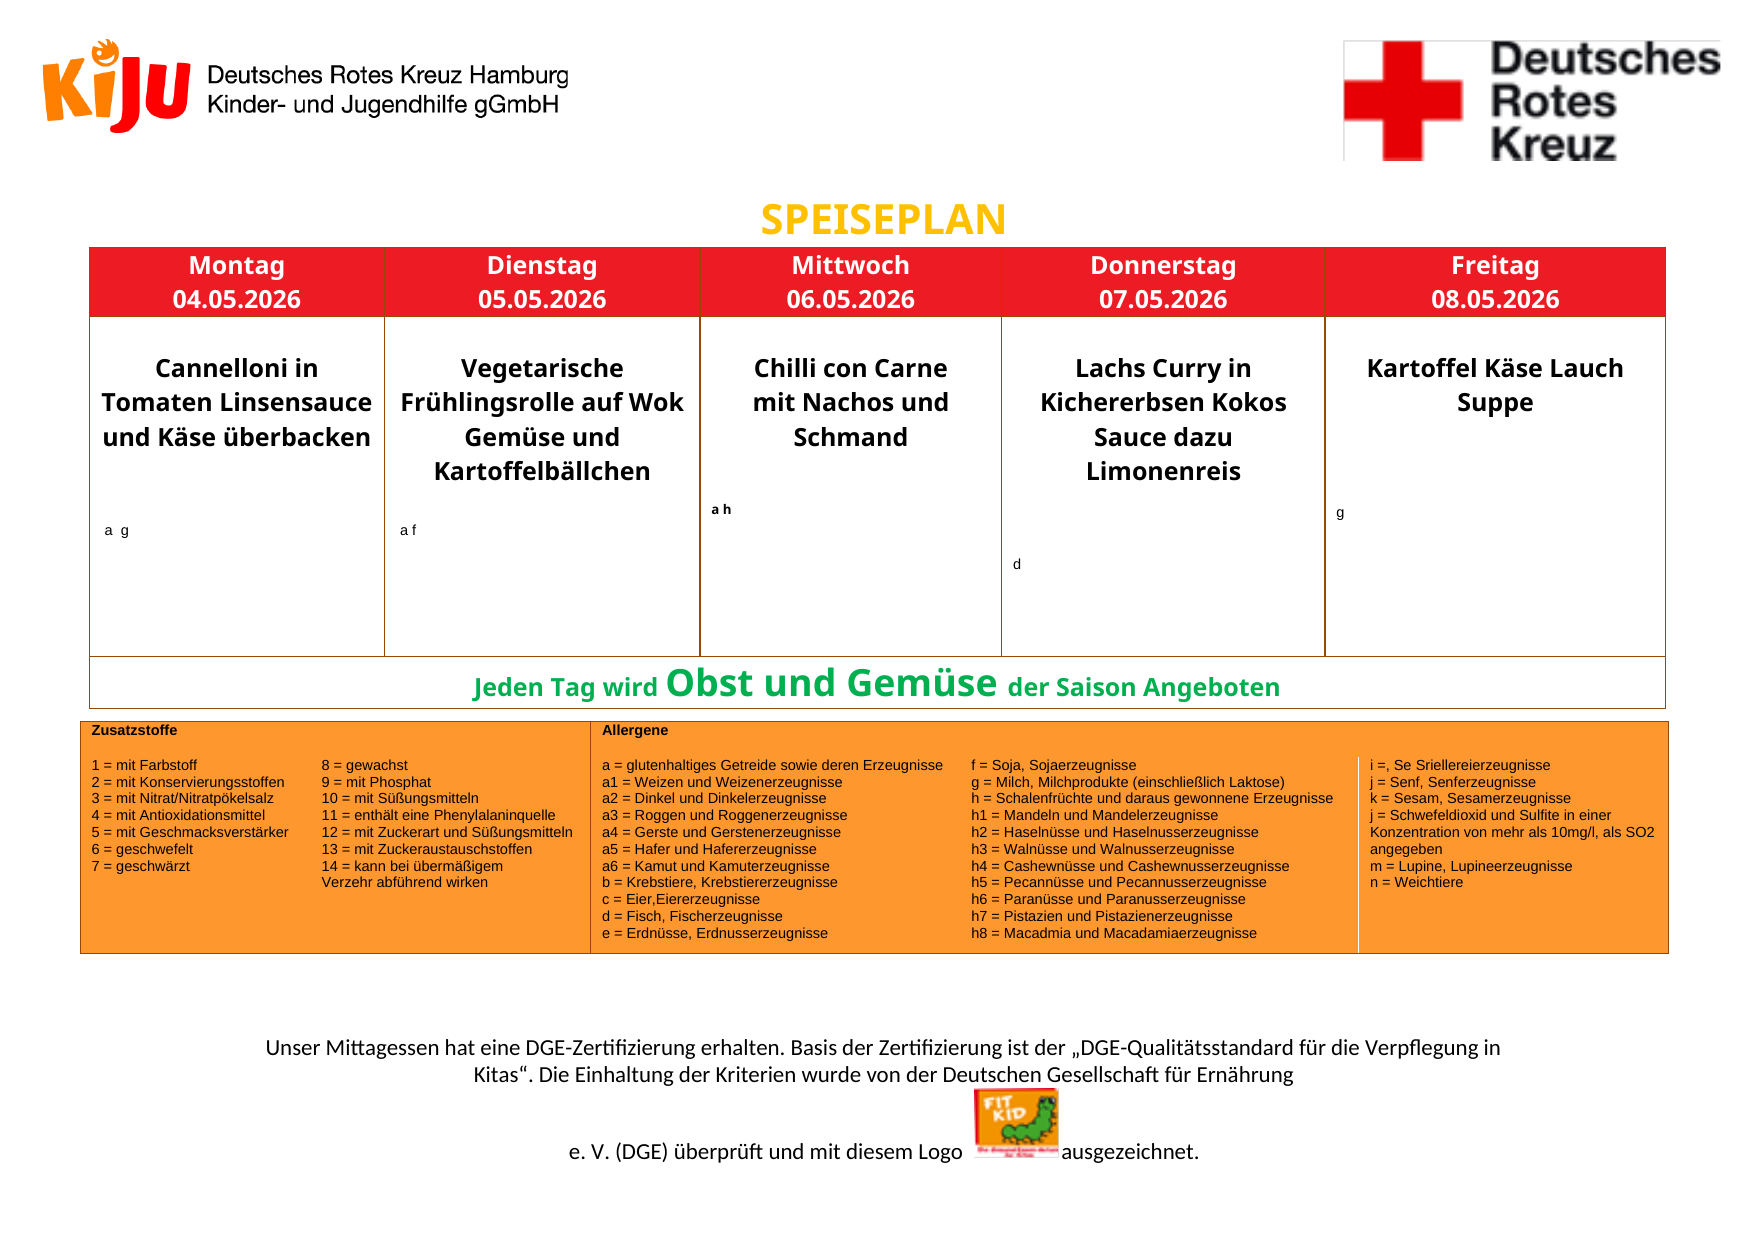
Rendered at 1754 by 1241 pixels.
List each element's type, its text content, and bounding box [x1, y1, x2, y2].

table_cell Vegetarische Frühlingsrolle auf Wok Gemüse und Kartoffelbällchen a f [385, 317, 699, 656]
table_cell [1669, 757, 1754, 953]
table_cell 1 = mit Farbstoff 2 = mit Konservierungsstoffen 3 = mit Nitrat/Nitratpökelsalz 4 = mit Antioxidationsmittel 5 = mit Geschmacksverstärker 6 = geschwefelt 7 = geschwärzt [81, 757, 310, 953]
table_header Montag 04.05.2026 [90, 248, 384, 316]
table_cell f = Soja, Sojaerzeugnisse g = Milch, Milchprodukte (einschließlich Laktose) h = Schalenfrüchte und daraus gewonnene Erzeugnisse h1 = Mandeln und Mandelerzeugnisse h2 = Haselnüsse und Haselnusserzeugnisse h3 = Walnüsse und Walnusserzeugnisse h4 = Cashewnüsse und Cashewnusserzeugnisse h5 = Pecannüsse und Pecannusserzeugnisse h6 = Paranüsse und Paranusserzeugnisse h7 = Pistazien und Pistazienerzeugnisse h8 = Macadmia und Macadamiaerzeugnisse [960, 757, 1358, 953]
picture [43, 39, 568, 133]
table_cell i =, Se Sriellereierzeugnisse j = Senf, Senferzeugnisse k = Sesam, Sesamerzeugnisse j = Schwefeldioxid und Sulfite in einer Konzentration von mehr als 10mg/l, als SO2 angegeben m = Lupine, Lupineerzeugnisse n = Weichtiere [1359, 757, 1668, 953]
table_header Dienstag 05.05.2026 [385, 248, 699, 316]
table_cell Jeden Tag wird Obst und Gemüse der Saison Angeboten [90, 657, 1665, 708]
table_header Allergene [591, 722, 1668, 757]
table_cell a = glutenhaltiges Getreide sowie deren Erzeugnisse a1 = Weizen und Weizenerzeugnisse a2 = Dinkel und Dinkelerzeugnisse a3 = Roggen und Roggenerzeugnisse a4 = Gerste und Gerstenerzeugnisse a5 = Hafer und Hafererzeugnisse a6 = Kamut und Kamuterzeugnisse b = Krebstiere, Krebstiererzeugnisse c = Eier,Eiererzeugnisse d = Fisch, Fischerzeugnisse e = Erdnüsse, Erdnusserzeugnisse [591, 757, 960, 953]
table_header Zusatzstoffe [81, 722, 590, 757]
table_cell Chilli con Carne mit Nachos und Schmand a h [701, 317, 1001, 656]
table_cell Cannelloni in Tomaten Linsensauce und Käse überbacken a g [90, 317, 384, 656]
picture [1342, 39, 1721, 161]
table_cell 8 = gewachst 9 = mit Phosphat 10 = mit Süßungsmitteln 11 = enthält eine Phenylalaninquelle 12 = mit Zuckerart und Süßungsmitteln 13 = mit Zuckeraustauschstoffen 14 = kann bei übermäßigem Verzehr abführend wirken [310, 757, 590, 953]
table_header Freitag 08.05.2026 [1326, 248, 1665, 316]
text SPEISEPLAN [118, 190, 1650, 247]
table_header Mittwoch 06.05.2026 [701, 248, 1001, 316]
table_header Donnerstag 07.05.2026 [1002, 248, 1324, 316]
table_cell Lachs Curry in Kichererbsen Kokos Sauce dazu Limonenreis d [1002, 317, 1324, 656]
table_cell Kartoffel Käse Lauch Suppe g [1326, 317, 1665, 656]
picture [974, 1088, 1061, 1160]
table_header [1669, 721, 1754, 757]
